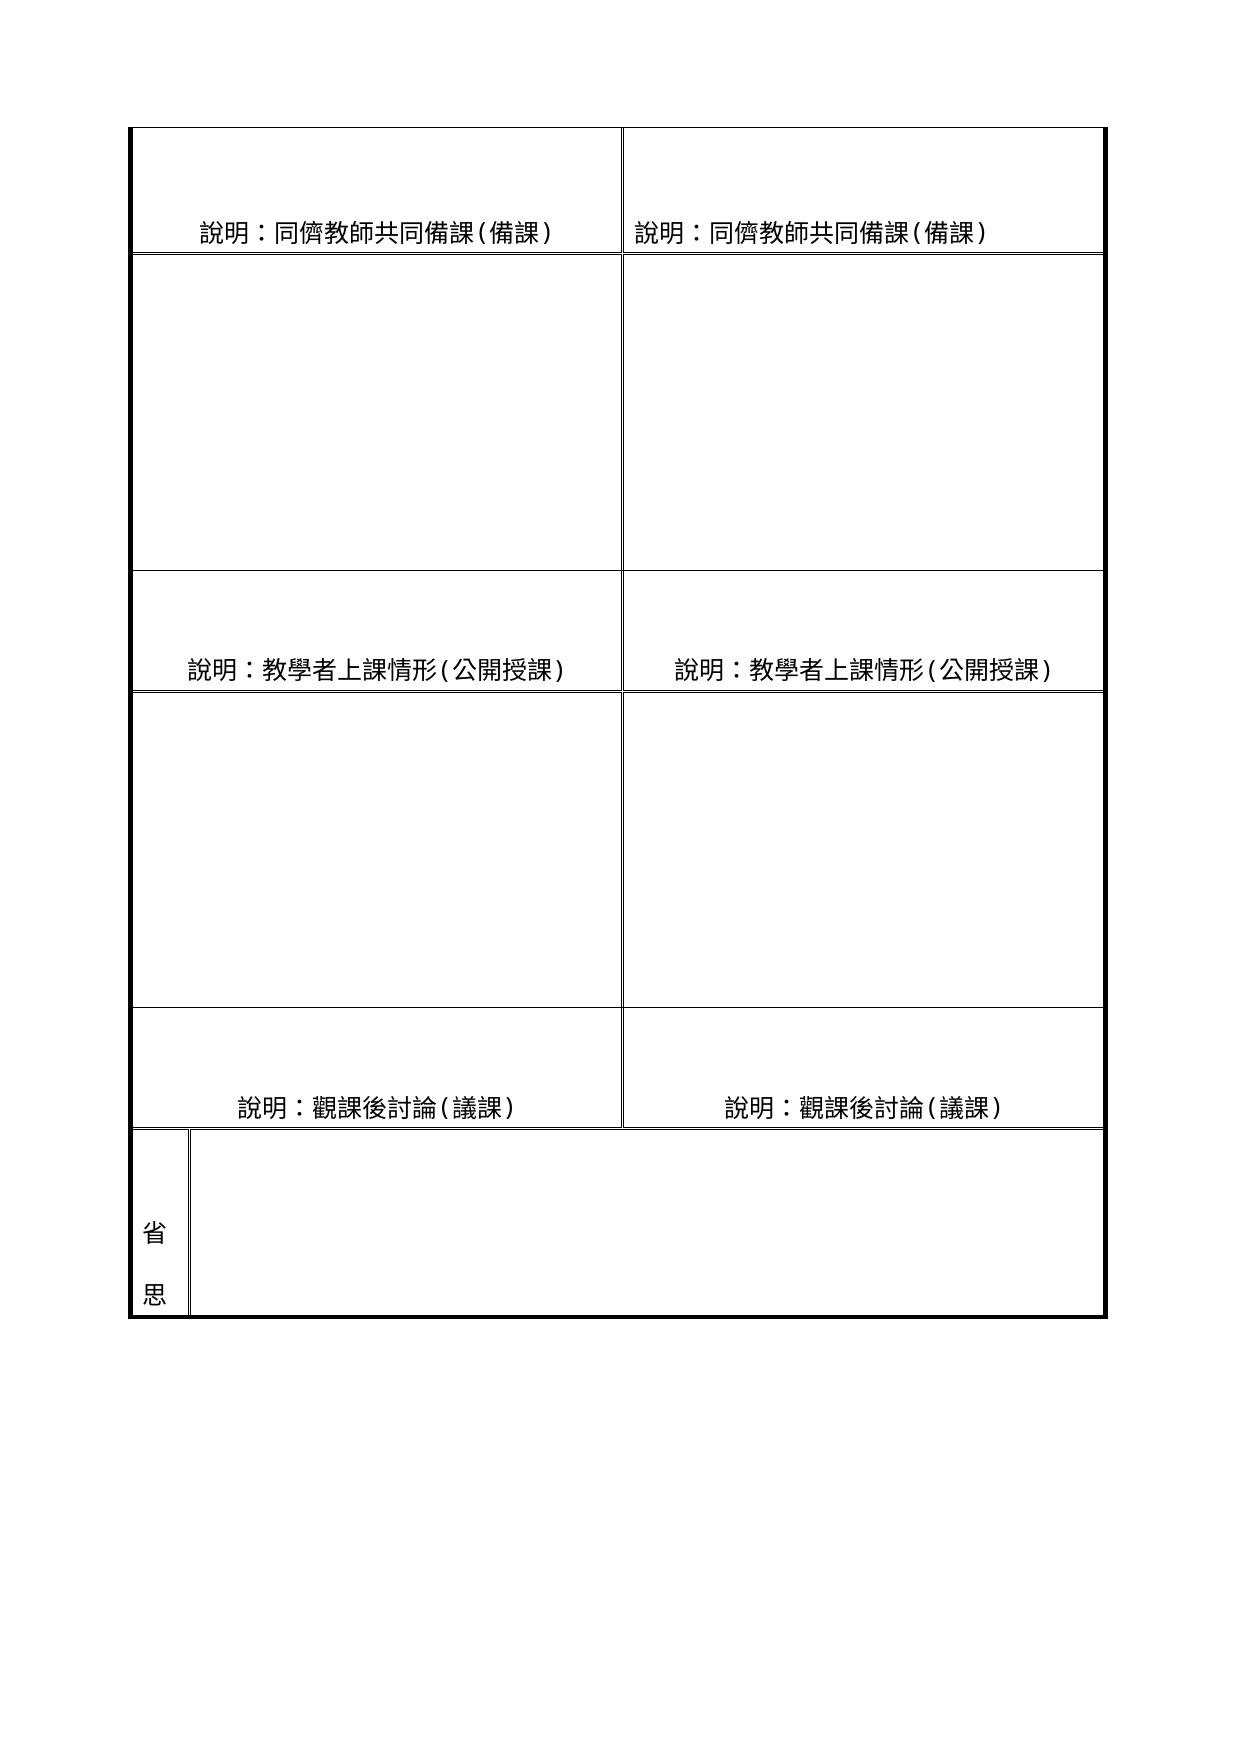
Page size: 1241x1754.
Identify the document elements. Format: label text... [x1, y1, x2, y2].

table_cell 說明：同儕教師共同備課(備課) [624, 128, 1103, 252]
table_cell [624, 255, 1103, 570]
table_cell 說明：觀課後討論(議課) [624, 1008, 1103, 1127]
table_cell 說明：教學者上課情形(公開授課) [133, 571, 621, 689]
table_cell 說明：同儕教師共同備課(備課) [133, 128, 621, 252]
table_cell 說明：觀課後討論(議課) [133, 1008, 621, 1127]
table_cell 省思 [133, 1130, 188, 1314]
table_cell [191, 1130, 1103, 1314]
table_cell [133, 693, 621, 1007]
table_cell [133, 255, 621, 570]
table_cell 說明：教學者上課情形(公開授課) [624, 571, 1103, 689]
table_cell [624, 693, 1103, 1007]
